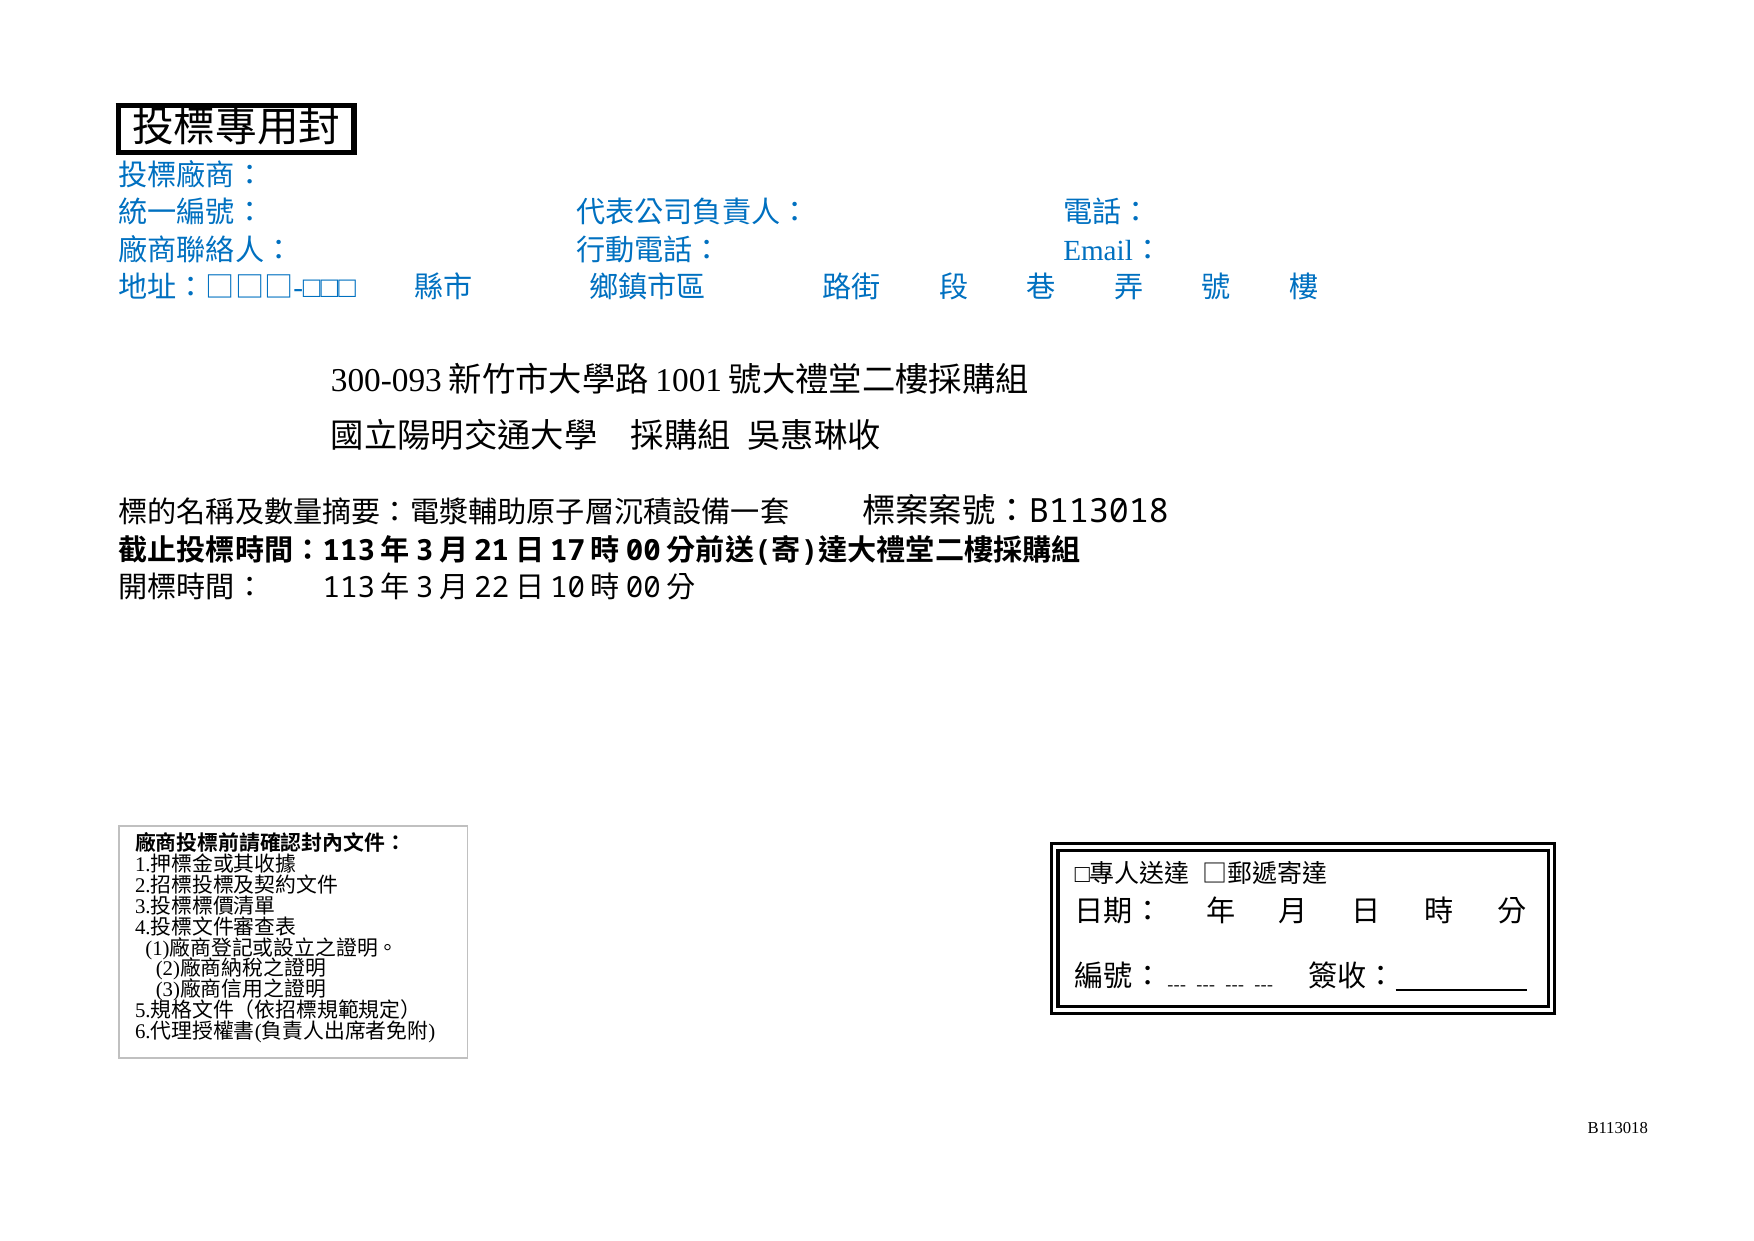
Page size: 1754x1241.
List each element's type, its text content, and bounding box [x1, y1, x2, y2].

text 投標廠商： [118, 155, 1648, 193]
text 開標時間： 113年3月22日10時00分 [118, 568, 1648, 605]
text 編號：﹍﹍﹍﹍ 簽收： [1074, 961, 1532, 992]
text 2.招標投標及契約文件 [135, 876, 452, 897]
text 標的名稱及數量摘要：電漿輔助原子層沉積設備一套 標案案號：B113018 [118, 493, 1648, 530]
text (1)廠商登記或設立之證明。 [135, 938, 452, 959]
text 6.代理授權書(負責人出席者免附) [135, 1022, 452, 1042]
text 地址：□□□-□□□ 縣市 鄉鎮市區 路街 段 巷 弄 號 樓 [118, 268, 1648, 305]
text 4.投標文件審查表 [135, 917, 452, 938]
text (3)廠商信用之證明 [135, 980, 452, 1001]
text 國立陽明交通大學 採購組 吳惠琳收 [331, 418, 1648, 455]
text 廠商聯絡人： 行動電話： Email： [118, 230, 1648, 268]
text 1.押標金或其收據 [135, 855, 452, 876]
text 5.規格文件（依招標規範規定） [135, 1001, 452, 1022]
text 3.投標標價清單 [135, 897, 452, 917]
text (2)廠商納稅之證明 [135, 959, 452, 980]
text 統一編號： 代表公司負責人： 電話： [118, 193, 1648, 230]
text 300-093新竹市大學路1001號大禮堂二樓採購組 [331, 361, 1648, 399]
text □專人送達 □郵遞寄達 [1074, 859, 1532, 888]
text 廠商投標前請確認封內文件： [135, 834, 452, 855]
text 日期： 年 月 日 時 分 [1074, 888, 1532, 930]
text 截止投標時間：113年3月21日17時00分前送(寄)達大禮堂二樓採購組 [118, 530, 1648, 568]
table_header 投標專用封 [121, 108, 351, 150]
